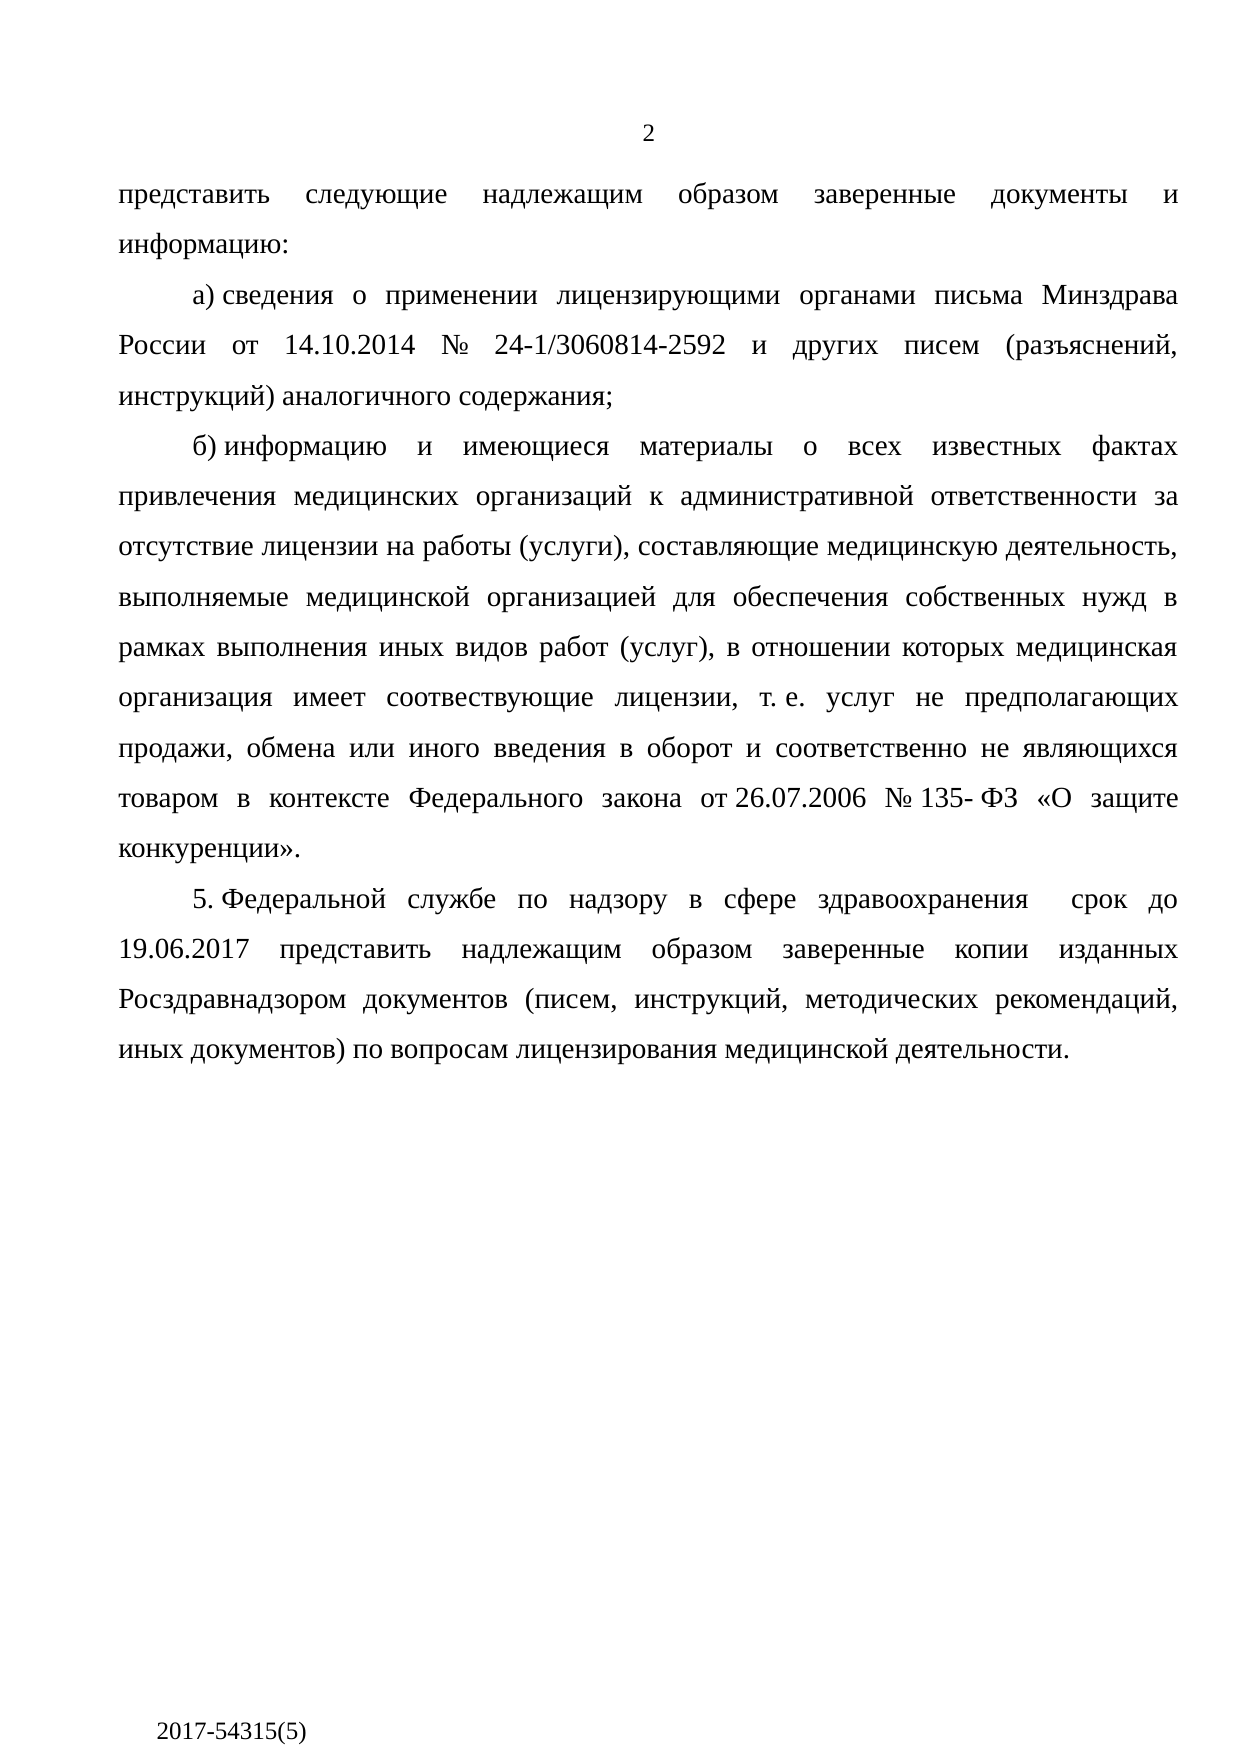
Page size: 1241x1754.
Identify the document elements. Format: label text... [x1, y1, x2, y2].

text 5. Федеральной службе по надзору в сфере здравоохранения срок до 19.06.2017 представить надлежащим образом заверенные копии изданных Росздравнадзором документов (писем, инструкций, методических рекомендаций, иных документов) по вопросам лицензирования медицинской деятельности. [118, 881, 1179, 1065]
text представить следующие надлежащим образом заверенные документы и информацию: [118, 176, 1179, 260]
text б) информацию и имеющиеся материалы о всех известных фактах привлечения медицинских организаций к административной ответственности за отсутствие лицензии на работы (услуги), составляющие медицинскую деятельность, выполняемые медицинской организацией для обеспечения собственных нужд в рамках выполнения иных видов работ (услуг), в отношении которых медицинская организация имеет соотвествующие лицензии, т. е. услуг не предполагающих продажи, обмена или иного введения в оборот и соответственно не являющихся товаром в контексте Федерального закона от 26.07.2006 № 135- ФЗ «О защите конкуренции». [118, 428, 1179, 864]
text а) сведения о применении лицензирующими органами письма Минздрава России от 14.10.2014 № 24-1/3060814-2592 и других писем (разъяснений, инструкций) аналогичного содержания; [118, 277, 1179, 411]
